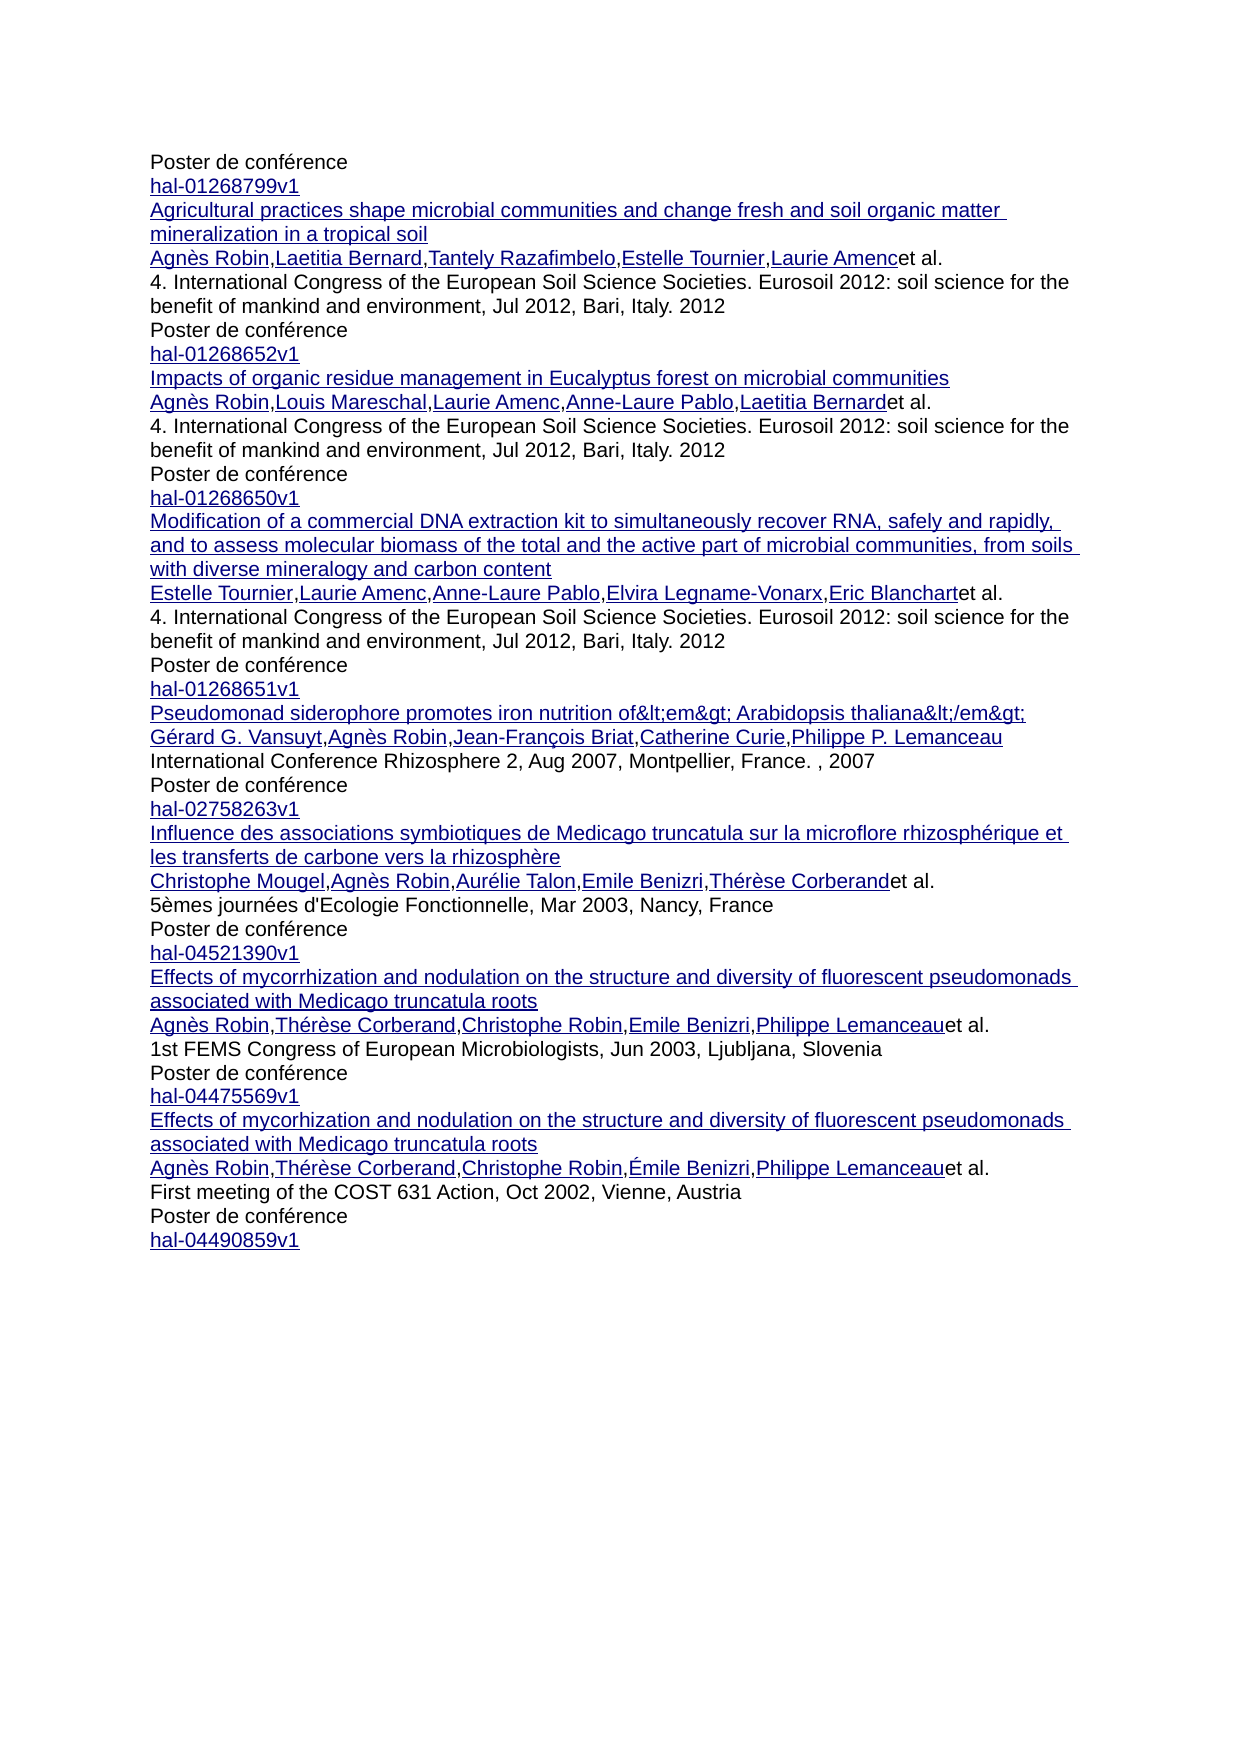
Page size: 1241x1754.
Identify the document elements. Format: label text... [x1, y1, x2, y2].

table_cell Effects of mycorrhization and nodulation on the structure and diversity of fluorescent pseudomonads associated with Medicago truncatula roots Agnès Robin,Thérèse Corberand,Christophe Robin,Emile Benizri,Philippe Lemanceauet al. 1st FEMS Congress of European Microbiologists, Jun 2003, Ljubljana, Slovenia Poster de conférence hal-04475569v1 [150, 965, 1090, 1108]
table_cell Poster de conférence hal-01268799v1 [150, 150, 1090, 198]
table_cell Modification of a commercial DNA extraction kit to simultaneously recover RNA, safely and rapidly, and to assess molecular biomass of the total and the active part of microbial communities, from soils with diverse mineralogy and carbon content Estelle Tournier,Laurie Amenc,Anne-Laure Pablo,Elvira Legname-Vonarx,Eric Blanchartet al. 4. International Congress of the European Soil Science Societies. Eurosoil 2012: soil science for the benefit of mankind and environment, Jul 2012, Bari, Italy. 2012 Poster de conférence hal-01268651v1 [150, 509, 1090, 701]
table_cell Effects of mycorhization and nodulation on the structure and diversity of fluorescent pseudomonads associated with Medicago truncatula roots Agnès Robin,Thérèse Corberand,Christophe Robin,Émile Benizri,Philippe Lemanceauet al. First meeting of the COST 631 Action, Oct 2002, Vienne, Austria Poster de conférence hal-04490859v1 [150, 1108, 1090, 1252]
table_cell Agricultural practices shape microbial communities and change fresh and soil organic matter mineralization in a tropical soil Agnès Robin,Laetitia Bernard,Tantely Razafimbelo,Estelle Tournier,Laurie Amencet al. 4. International Congress of the European Soil Science Societies. Eurosoil 2012: soil science for the benefit of mankind and environment, Jul 2012, Bari, Italy. 2012 Poster de conférence hal-01268652v1 [150, 198, 1090, 366]
table_cell Influence des associations symbiotiques de Medicago truncatula sur la microflore rhizosphérique et les transferts de carbone vers la rhizosphère Christophe Mougel,Agnès Robin,Aurélie Talon,Emile Benizri,Thérèse Corberandet al. 5èmes journées d'Ecologie Fonctionnelle, Mar 2003, Nancy, France Poster de conférence hal-04521390v1 [150, 821, 1090, 964]
table_cell Impacts of organic residue management in Eucalyptus forest on microbial communities Agnès Robin,Louis Mareschal,Laurie Amenc,Anne-Laure Pablo,Laetitia Bernardet al. 4. International Congress of the European Soil Science Societies. Eurosoil 2012: soil science for the benefit of mankind and environment, Jul 2012, Bari, Italy. 2012 Poster de conférence hal-01268650v1 [150, 366, 1090, 509]
table_cell Pseudomonad siderophore promotes iron nutrition of&lt;em&gt; Arabidopsis thaliana&lt;/em&gt; Gérard G. Vansuyt,Agnès Robin,Jean-François Briat,Catherine Curie,Philippe P. Lemanceau International Conference Rhizosphere 2, Aug 2007, Montpellier, France. , 2007 Poster de conférence hal-02758263v1 [150, 701, 1090, 821]
